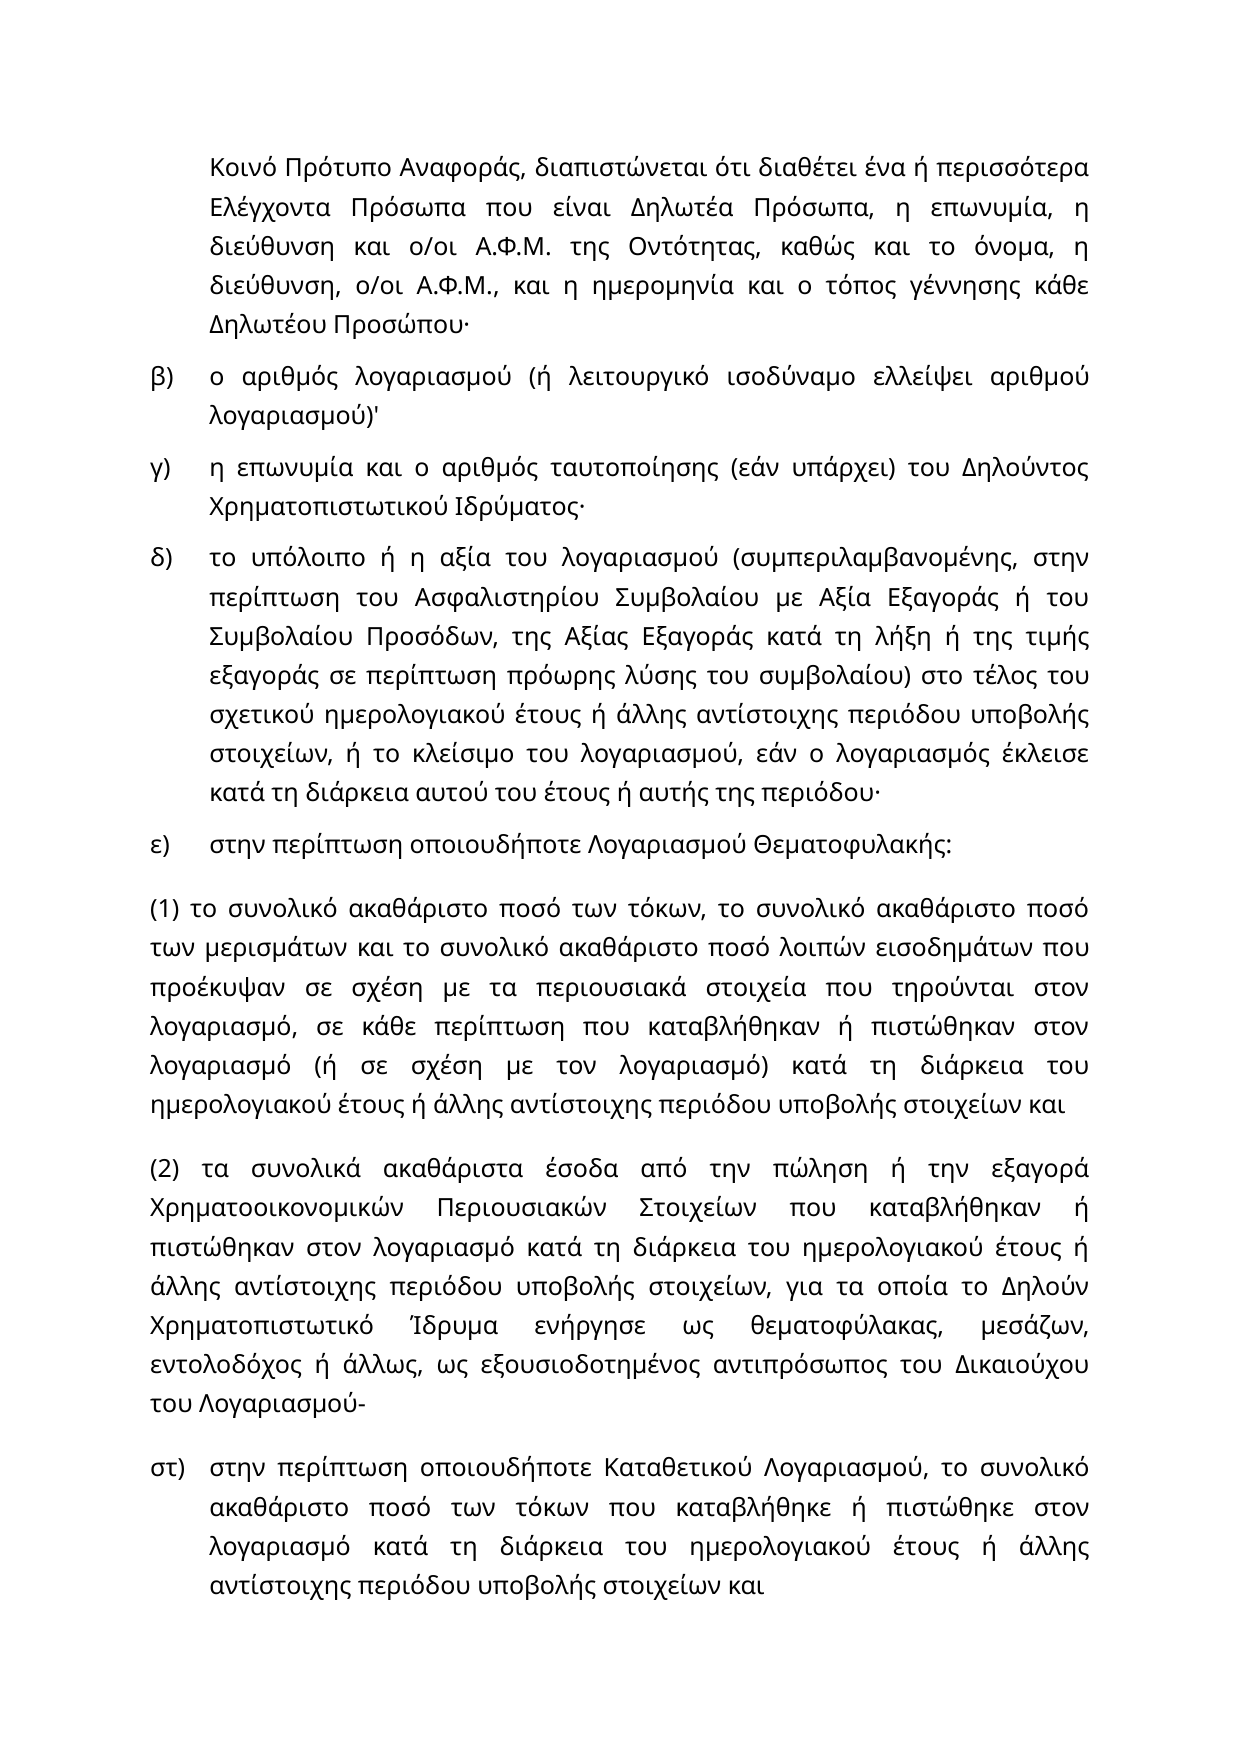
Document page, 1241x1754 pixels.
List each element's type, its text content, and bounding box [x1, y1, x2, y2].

text (2) τα συνολικά ακαθάριστα έσοδα από την πώληση ή την εξαγορά Χρηματοοικονομικών Περιουσιακών Στοιχείων που καταβλήθηκαν ή πιστώθηκαν στον λογαριασμό κατά τη διάρκεια του ημερολογιακού έτους ή άλλης αντίστοιχης περιόδου υποβολής στοιχείων, για τα οποία το Δηλούν Χρηματοπιστωτικό Ίδρυμα ενήργησε ως θεματοφύλακας, μεσάζων, εντολοδόχος ή άλλως, ως εξουσιοδοτημένος αντιπρόσωπος του Δικαιούχου του Λογαριασμού- [150, 1151, 1090, 1420]
list Κοινό Πρότυπο Αναφοράς, διαπιστώνεται ότι διαθέτει ένα ή περισσότερα Ελέγχοντα Πρόσωπα που είναι Δηλωτέα Πρόσωπα, η επωνυμία, η διεύθυνση και ο/οι Α.Φ.Μ. της Οντότητας, καθώς και το όνομα, η διεύθυνση, ο/οι Α.Φ.Μ., και η ημερομηνία και ο τόπος γέννησης κάθε Δηλωτέου Προσώπου· [150, 150, 1090, 341]
list γ) η επωνυμία και ο αριθμός ταυτοποίησης (εάν υπάρχει) του Δηλούντος Χρηματοπιστωτικού Ιδρύματος· [150, 449, 1090, 522]
list δ) το υπόλοιπο ή η αξία του λογαριασμού (συμπεριλαμβανομένης, στην περίπτωση του Ασφαλιστηρίου Συμβολαίου με Αξία Εξαγοράς ή του Συμβολαίου Προσόδων, της Αξίας Εξαγοράς κατά τη λήξη ή της τιμής εξαγοράς σε περίπτωση πρόωρης λύσης του συμβολαίου) στο τέλος του σχετικού ημερολογιακού έτους ή άλλης αντίστοιχης περιόδου υποβολής στοιχείων, ή το κλείσιμο του λογαριασμού, εάν ο λογαριασμός έκλεισε κατά τη διάρκεια αυτού του έτους ή αυτής της περιόδου· [150, 540, 1090, 809]
list ε) στην περίπτωση οποιουδήποτε Λογαριασμού Θεματοφυλακής: [150, 827, 1090, 861]
list β) ο αριθμός λογαριασμού (ή λειτουργικό ισοδύναμο ελλείψει αριθμού λογαριασμού)' [150, 358, 1090, 432]
list στ) στην περίπτωση οποιουδήποτε Καταθετικού Λογαριασμού, το συνολικό ακαθάριστο ποσό των τόκων που καταβλήθηκε ή πιστώθηκε στον λογαριασμό κατά τη διάρκεια του ημερολογιακού έτους ή άλλης αντίστοιχης περιόδου υποβολής στοιχείων και [150, 1450, 1090, 1602]
text (1) το συνολικό ακαθάριστο ποσό των τόκων, το συνολικό ακαθάριστο ποσό των μερισμάτων και το συνολικό ακαθάριστο ποσό λοιπών εισοδημάτων που προέκυψαν σε σχέση με τα περιουσιακά στοιχεία που τηρούνται στον λογαριασμό, σε κάθε περίπτωση που καταβλήθηκαν ή πιστώθηκαν στον λογαριασμό (ή σε σχέση με τον λογαριασμό) κατά τη διάρκεια του ημερολογιακού έτους ή άλλης αντίστοιχης περιόδου υποβολής στοιχείων και [150, 891, 1090, 1121]
